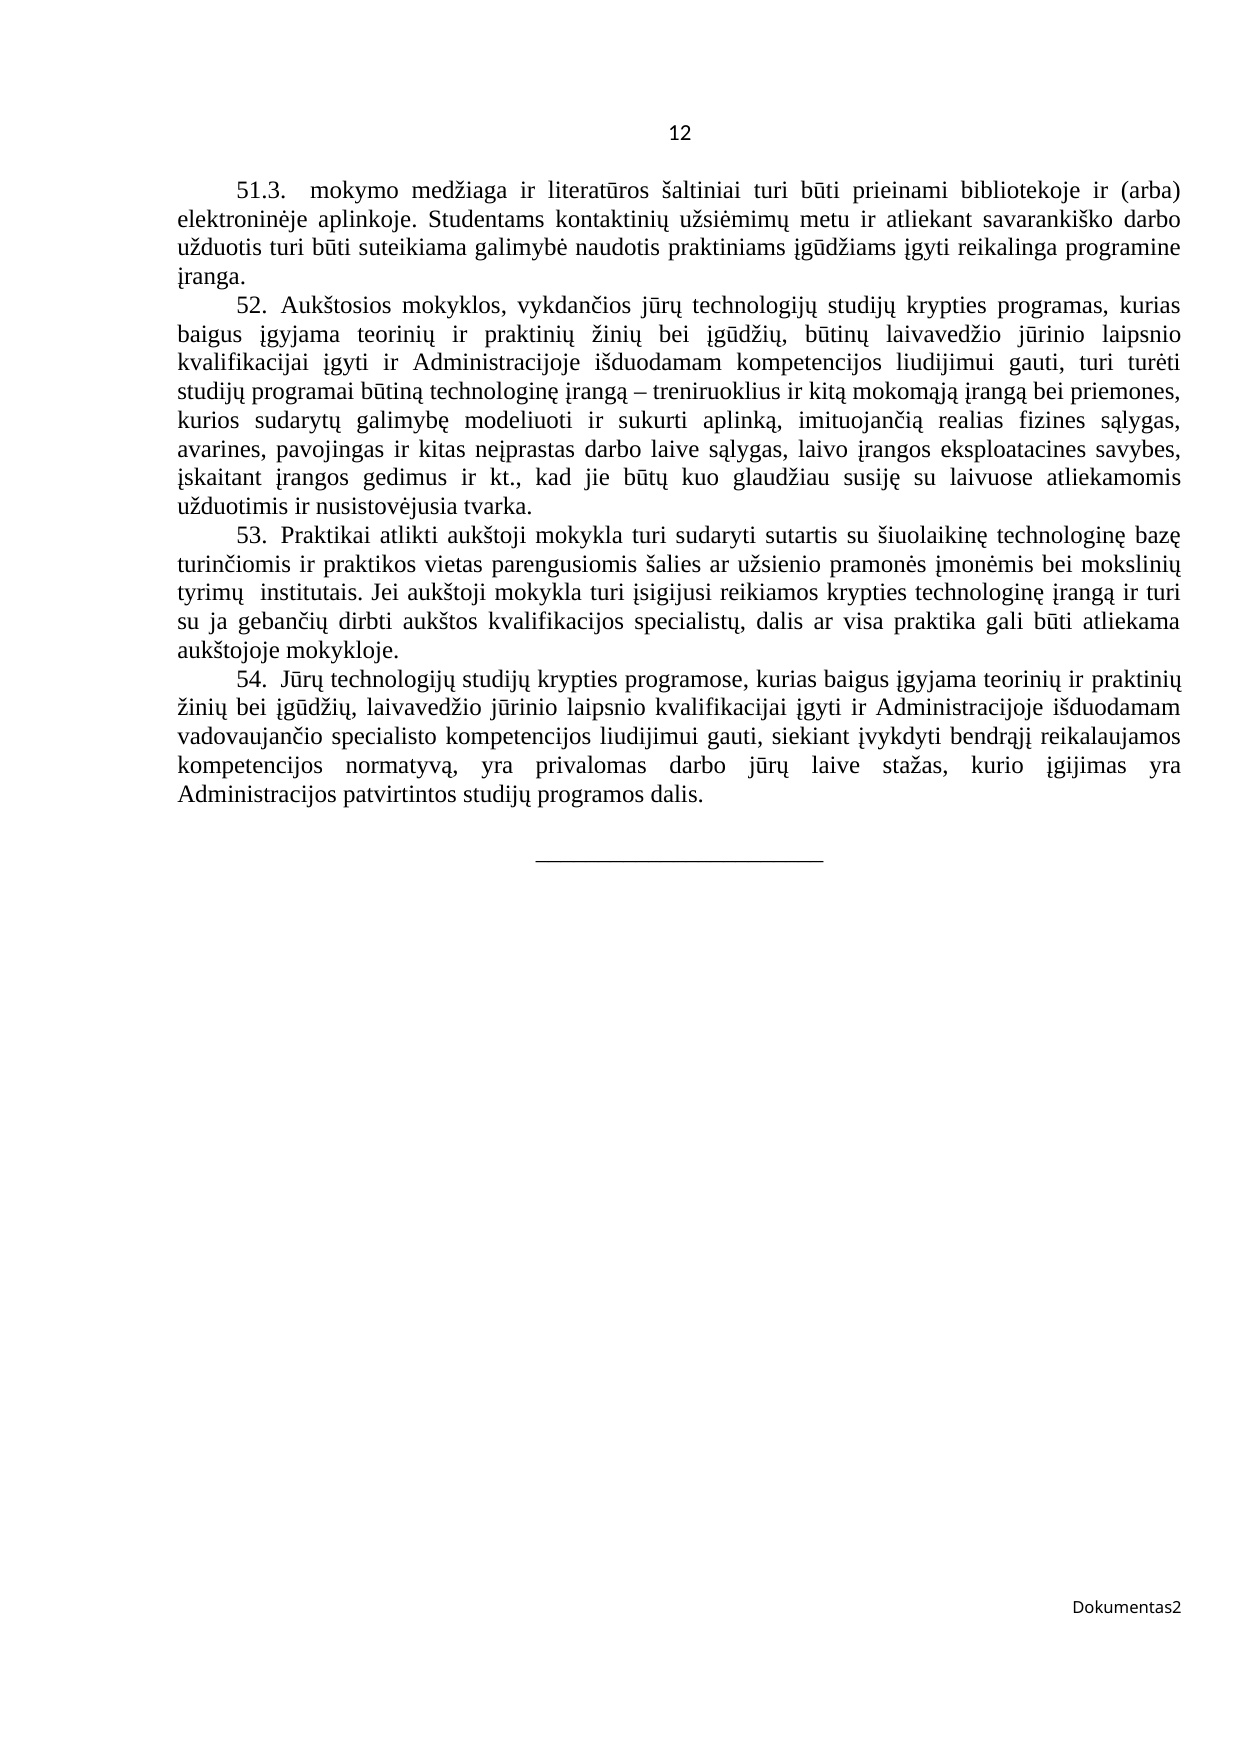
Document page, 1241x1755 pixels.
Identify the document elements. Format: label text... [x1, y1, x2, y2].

text 51.3. mokymo medžiaga ir literatūros šaltiniai turi būti prieinami bibliotekoje ir (arba) elektroninėje aplinkoje. Studentams kontaktinių užsiėmimų metu ir atliekant savarankiško darbo užduotis turi būti suteikiama galimybė naudotis praktiniams įgūdžiams įgyti reikalinga programine įranga. [177, 175, 1182, 290]
text _______________________ [177, 836, 1182, 865]
text 53. Praktikai atlikti aukštoji mokykla turi sudaryti sutartis su šiuolaikinę technologinę bazę turinčiomis ir praktikos vietas parengusiomis šalies ar užsienio pramonės įmonėmis bei mokslinių tyrimų institutais. Jei aukštoji mokykla turi įsigijusi reikiamos krypties technologinę įrangą ir turi su ja gebančių dirbti aukštos kvalifikacijos specialistų, dalis ar visa praktika gali būti atliekama aukštojoje mokykloje. [177, 520, 1182, 664]
text 54. Jūrų technologijų studijų krypties programose, kurias baigus įgyjama teorinių ir praktinių žinių bei įgūdžių, laivavedžio jūrinio laipsnio kvalifikacijai įgyti ir Administracijoje išduodamam vadovaujančio specialisto kompetencijos liudijimui gauti, siekiant įvykdyti bendrąjį reikalaujamos kompetencijos normatyvą, yra privalomas darbo jūrų laive stažas, kurio įgijimas yra Administracijos patvirtintos studijų programos dalis. [177, 664, 1182, 807]
text 52. Aukštosios mokyklos, vykdančios jūrų technologijų studijų krypties programas, kurias baigus įgyjama teorinių ir praktinių žinių bei įgūdžių, būtinų laivavedžio jūrinio laipsnio kvalifikacijai įgyti ir Administracijoje išduodamam kompetencijos liudijimui gauti, turi turėti studijų programai būtiną technologinę įrangą – treniruoklius ir kitą mokomąją įrangą bei priemones, kurios sudarytų galimybę modeliuoti ir sukurti aplinką, imituojančią realias fizines sąlygas, avarines, pavojingas ir kitas neįprastas darbo laive sąlygas, laivo įrangos eksploatacines savybes, įskaitant įrangos gedimus ir kt., kad jie būtų kuo glaudžiau susiję su laivuose atliekamomis užduotimis ir nusistovėjusia tvarka. [177, 290, 1182, 520]
